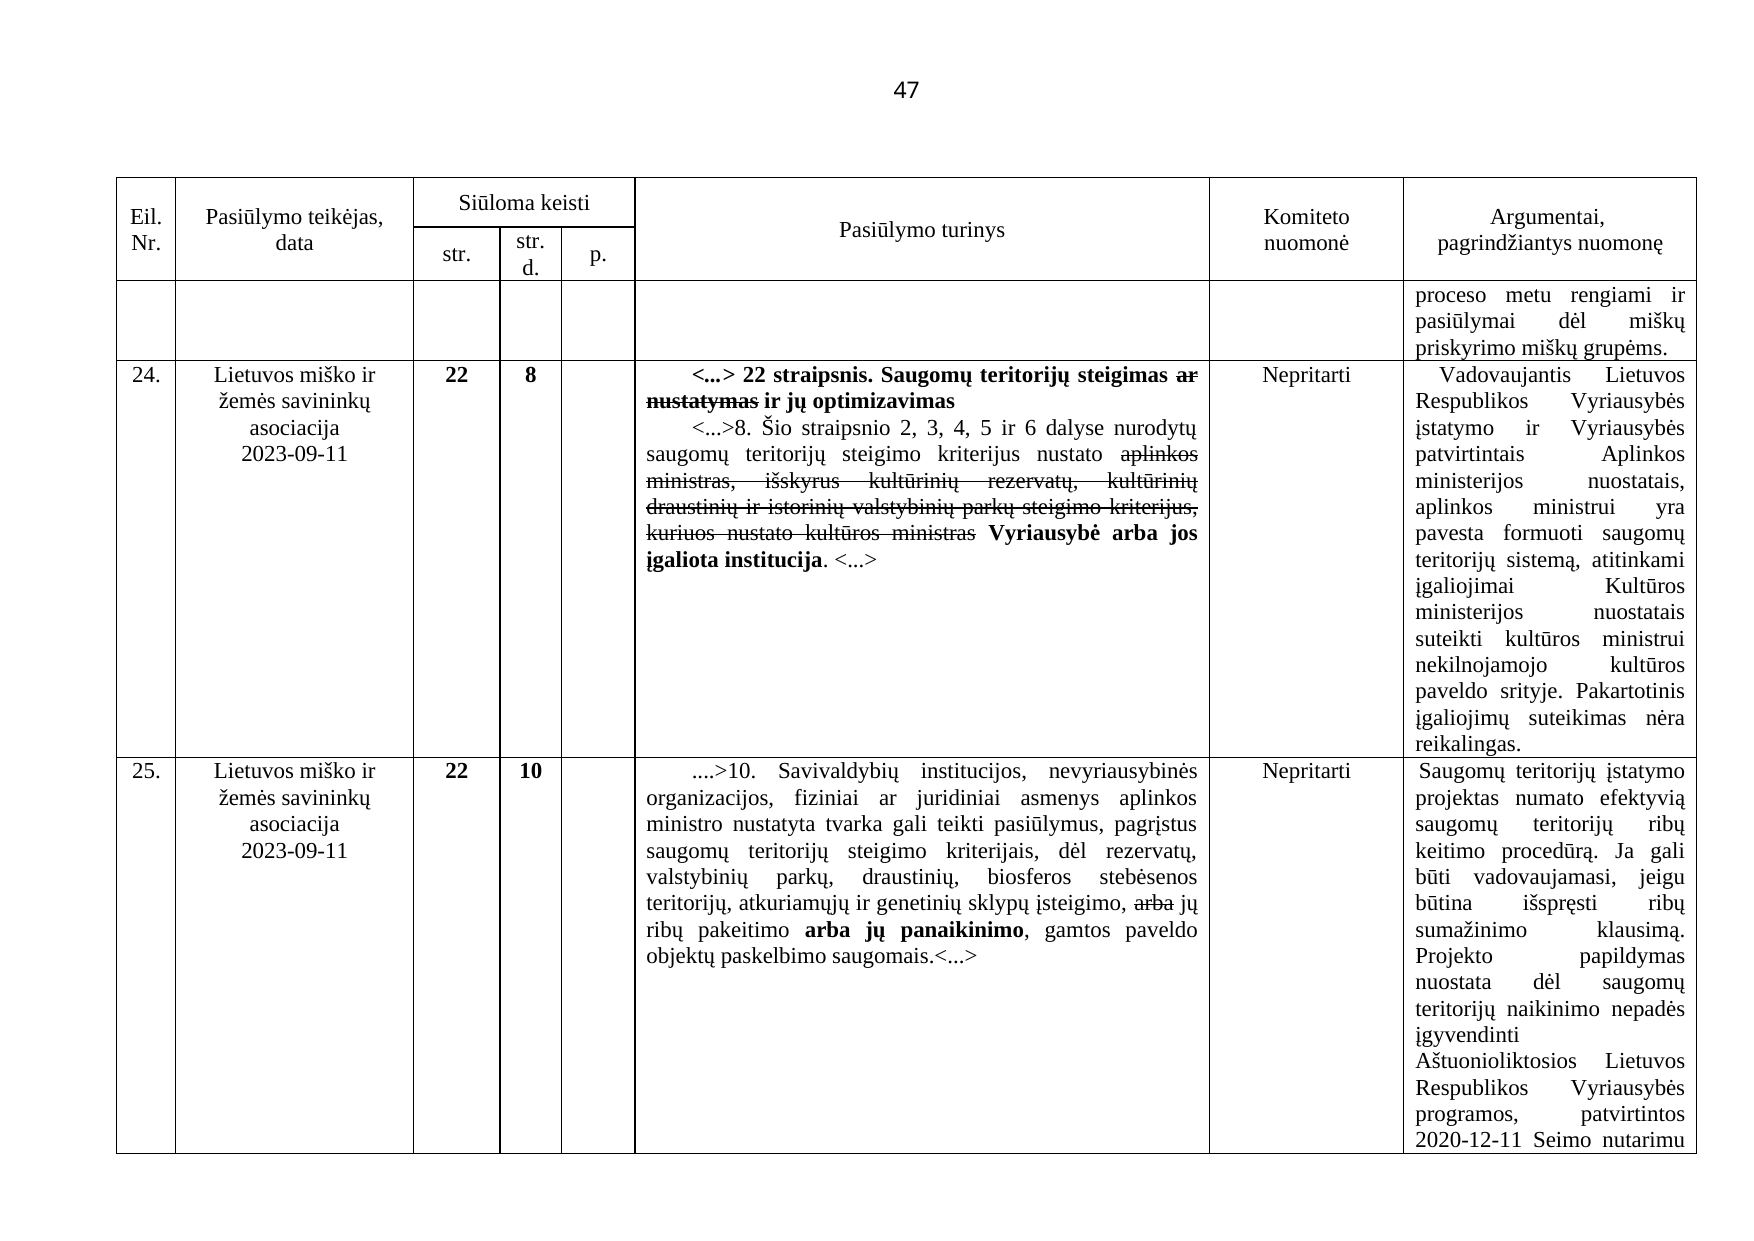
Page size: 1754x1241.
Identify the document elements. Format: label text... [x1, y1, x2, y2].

table_cell [414, 281, 499, 360]
table_cell [117, 281, 175, 360]
table_header Komiteto nuomonė [1210, 178, 1403, 280]
table_cell str. d. [501, 228, 561, 280]
table_cell [562, 361, 634, 757]
table_header Siūloma keisti [414, 178, 634, 226]
table_cell Nepritarti [1210, 361, 1403, 757]
table_cell Lietuvos miško ir žemės savininkų asociacija 2023-09-11 [176, 758, 413, 1153]
table_cell ....>10. Savivaldybių institucijos, nevyriausybinės organizacijos, fiziniai ar juridiniai asmenys aplinkos ministro nustatyta tvarka gali teikti pasiūlymus, pagrįstus saugomų teritorijų steigimo kriterijais, dėl rezervatų, valstybinių parkų, draustinių, biosferos stebėsenos teritorijų, atkuriamųjų ir genetinių sklypų įsteigimo, arba jų ribų pakeitimo arba jų panaikinimo, gamtos paveldo objektų paskelbimo saugomais.<...> [636, 758, 1209, 1153]
table_cell 25. [117, 758, 175, 1153]
table_header Pasiūlymo teikėjas, data [176, 178, 413, 280]
table_header Pasiūlymo turinys [636, 178, 1209, 280]
table_cell Vadovaujantis Lietuvos Respublikos Vyriausybės įstatymo ir Vyriausybės patvirtintais Aplinkos ministerijos nuostatais, aplinkos ministrui yra pavesta formuoti saugomų teritorijų sistemą, atitinkami įgaliojimai Kultūros ministerijos nuostatais suteikti kultūros ministrui nekilnojamojo kultūros paveldo srityje. Pakartotinis įgaliojimų suteikimas nėra reikalingas. [1404, 361, 1696, 757]
table_cell p. [562, 228, 634, 280]
table_cell 8 [501, 361, 561, 757]
table_cell 22 [414, 758, 499, 1153]
table_cell [636, 281, 1209, 360]
table_cell [562, 281, 634, 360]
table_cell Lietuvos miško ir žemės savininkų asociacija 2023-09-11 [176, 361, 413, 757]
table_cell [562, 758, 634, 1153]
table_header Eil. Nr. [117, 178, 175, 280]
table_cell proceso metu rengiami ir pasiūlymai dėl miškų priskyrimo miškų grupėms. [1404, 281, 1696, 360]
table_header Argumentai, pagrindžiantys nuomonę [1404, 178, 1696, 280]
table_cell 24. [117, 361, 175, 757]
table_cell Nepritarti [1210, 758, 1403, 1153]
table_cell Saugomų teritorijų įstatymo projektas numato efektyvią saugomų teritorijų ribų keitimo procedūrą. Ja gali būti vadovaujamasi, jeigu būtina išspręsti ribų sumažinimo klausimą. Projekto papildymas nuostata dėl saugomų teritorijų naikinimo nepadės įgyvendinti Aštuonioliktosios Lietuvos Respublikos Vyriausybės programos, patvirtintos 2020-12-11 Seimo nutarimu [1404, 758, 1696, 1153]
table_cell str. [414, 228, 499, 280]
table_cell [501, 281, 561, 360]
table_cell 10 [501, 758, 561, 1153]
table_cell <...> 22 straipsnis. Saugomų teritorijų steigimas ar nustatymas ir jų optimizavimas <...>8. Šio straipsnio 2, 3, 4, 5 ir 6 dalyse nurodytų saugomų teritorijų steigimo kriterijus nustato aplinkos ministras, išskyrus kultūrinių rezervatų, kultūrinių draustinių ir istorinių valstybinių parkų steigimo kriterijus, kuriuos nustato kultūros ministras Vyriausybė arba jos įgaliota institucija. <...> [636, 361, 1209, 757]
table_cell 22 [414, 361, 499, 757]
table_cell [176, 281, 413, 360]
table_cell [1210, 281, 1403, 360]
